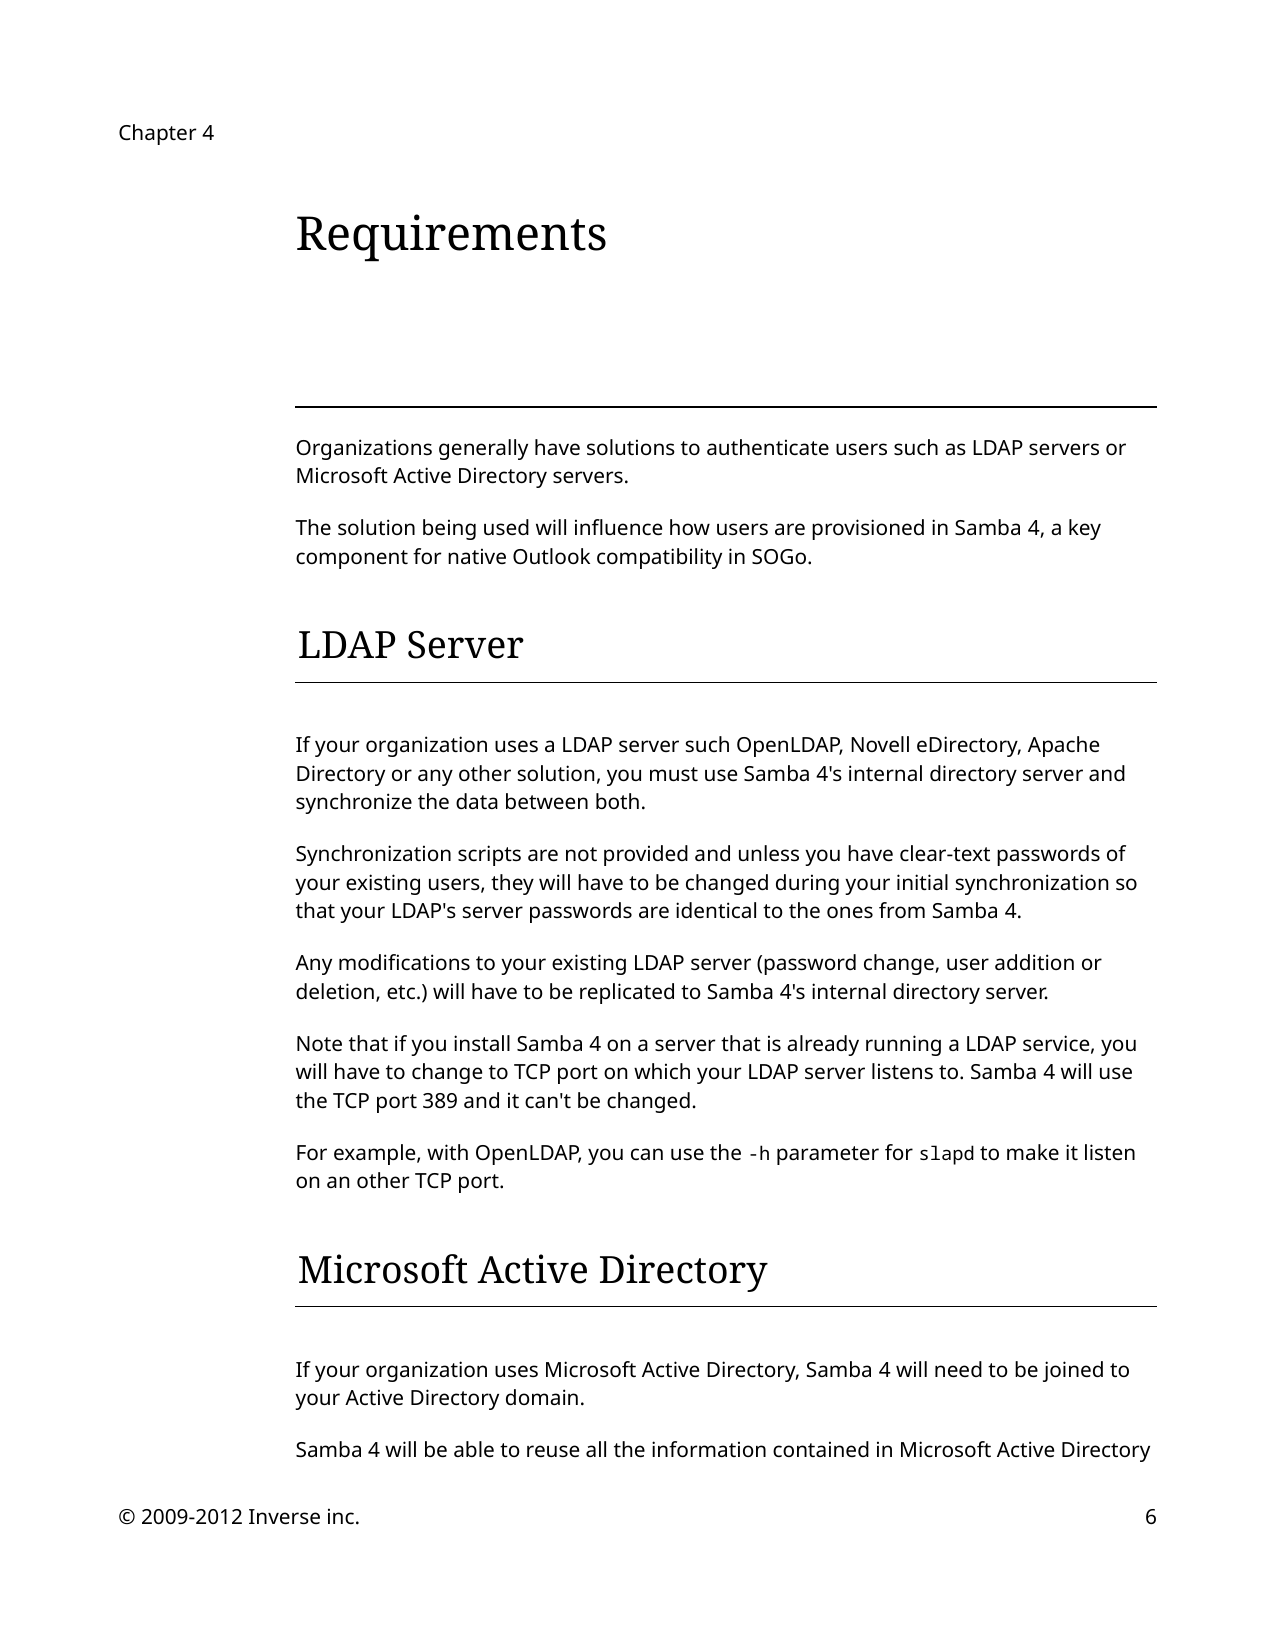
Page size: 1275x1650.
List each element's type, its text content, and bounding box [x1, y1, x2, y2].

text The solution being used will influence how users are provisioned in Samba 4, a key component for native Outlook compatibility in SOGo. [295, 513, 1157, 570]
text For example, with OpenLDAP, you can use the -h parameter for slapd to make it listen on an other TCP port. [295, 1138, 1157, 1195]
text Samba 4 will be able to reuse all the information contained in Microsoft Active Directory [295, 1435, 1157, 1464]
text Organizations generally have solutions to authenticate users such as LDAP servers or Microsoft Active Directory servers. [295, 433, 1157, 490]
subtitle Requirements [295, 201, 1157, 406]
subtitle LDAP Server [295, 619, 1157, 682]
subtitle Microsoft Active Directory [295, 1243, 1157, 1306]
text If your organization uses Microsoft Active Directory, Samba 4 will need to be joined to your Active Directory domain. [295, 1355, 1157, 1412]
text If your organization uses a LDAP server such OpenLDAP, Novell eDirectory, Apache Directory or any other solution, you must use Samba 4's internal directory server and synchronize the data between both. [295, 731, 1157, 816]
text Note that if you install Samba 4 on a server that is already running a LDAP service, you will have to change to TCP port on which your LDAP server listens to. Samba 4 will use the TCP port 389 and it can't be changed. [295, 1029, 1157, 1114]
text Synchronization scripts are not provided and unless you have clear-text passwords of your existing users, they will have to be changed during your initial synchronization so that your LDAP's server passwords are identical to the ones from Samba 4. [295, 839, 1157, 925]
text Any modifications to your existing LDAP server (password change, user addition or deletion, etc.) will have to be replicated to Samba 4's internal directory server. [295, 948, 1157, 1005]
